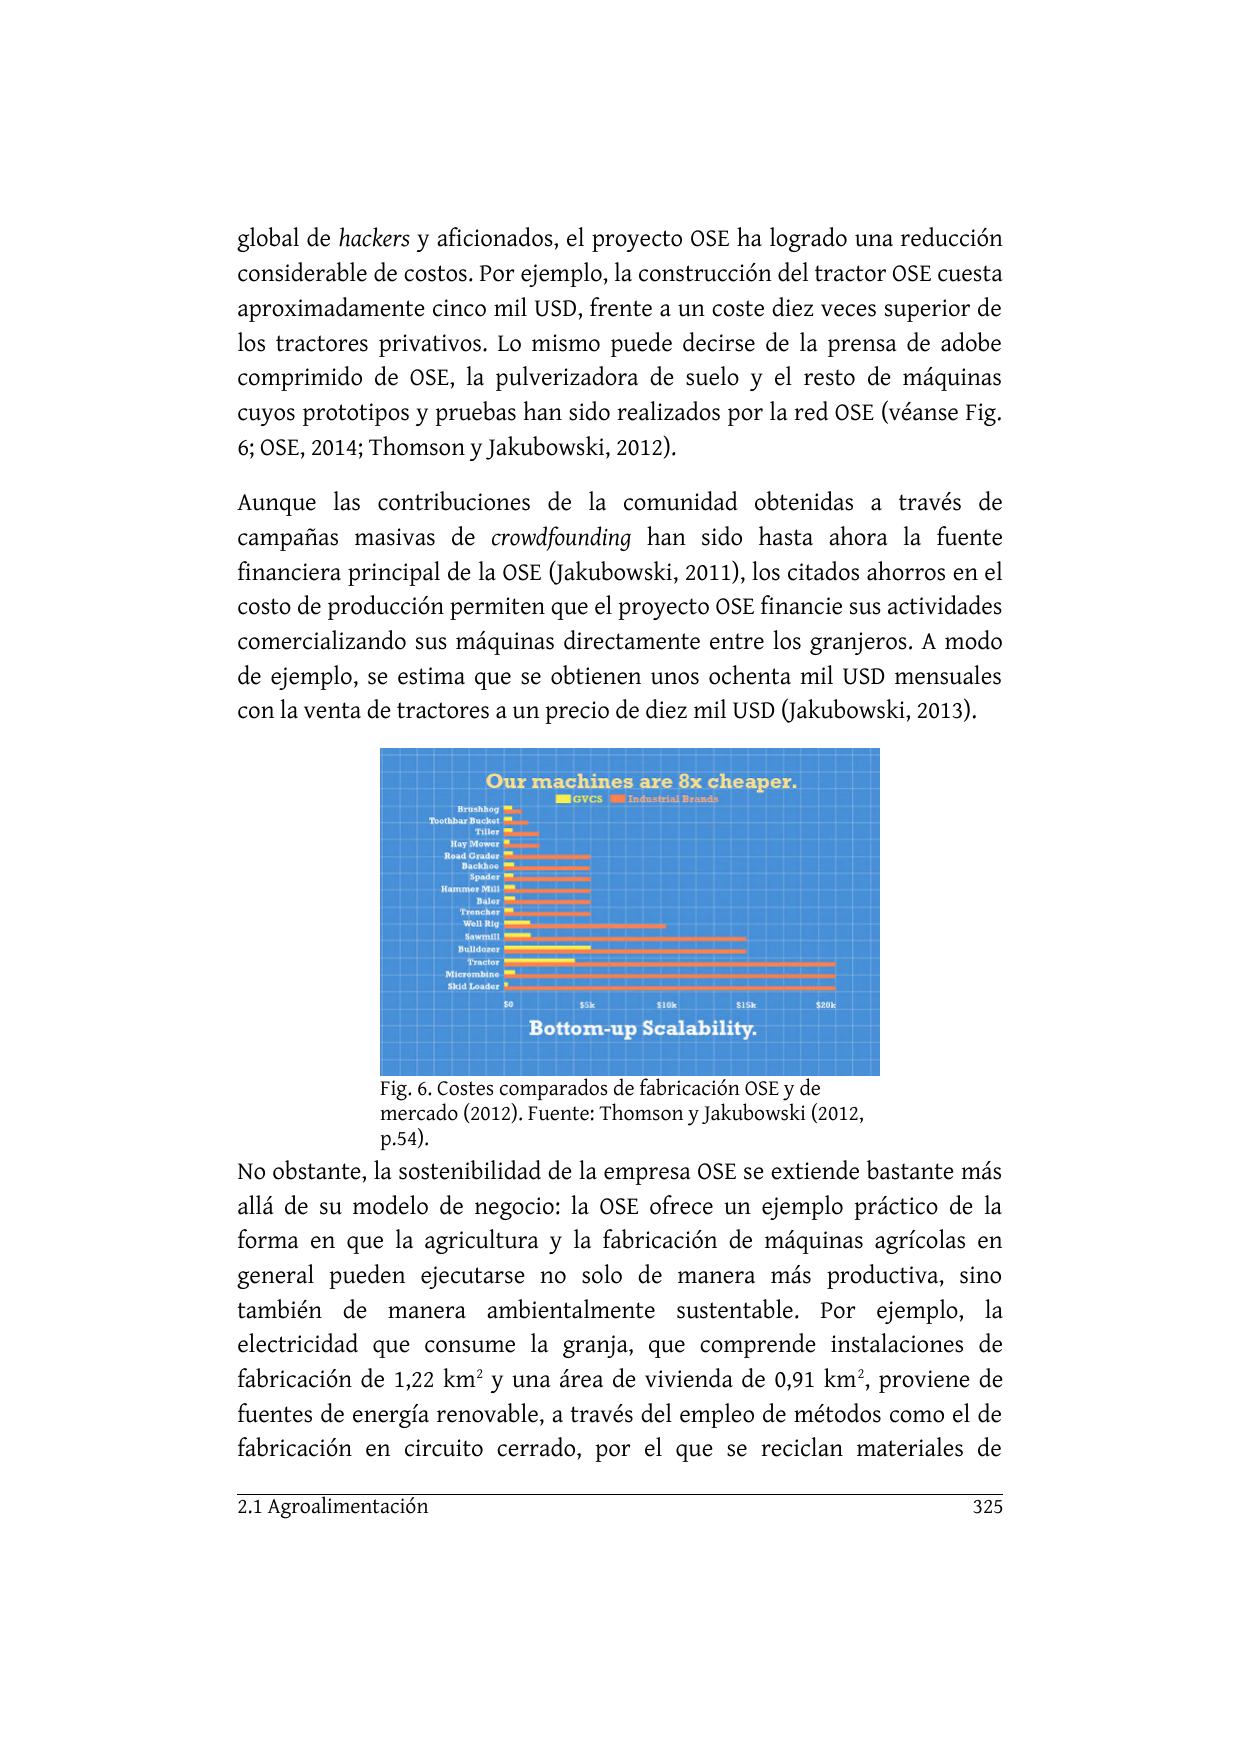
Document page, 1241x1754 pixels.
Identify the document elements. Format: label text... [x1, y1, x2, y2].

text global de hackers y aficionados, el proyecto OSE ha logrado una reducción considerable de costos. Por ejemplo, la construcción del tractor OSE cuesta aproximadamente cinco mil USD, frente a un coste diez veces superior de los tractores privativos. Lo mismo puede decirse de la prensa de adobe comprimido de OSE, la pulverizadora de suelo y el resto de máquinas cuyos prototipos y pruebas han sido realizados por la red OSE (véanse Fig. 6; OSE, 2014; Thomson y Jakubowski, 2012). [237, 225, 1003, 462]
text Aunque las contribuciones de la comunidad obtenidas a través de campañas masivas de crowdfounding han sido hasta ahora la fuente financiera principal de la OSE (Jakubowski, 2011), los citados ahorros en el costo de producción permiten que el proyecto OSE financie sus actividades comercializando sus máquinas directamente entre los granjeros. A modo de ejemplo, se estima que se obtienen unos ochenta mil USD mensuales con la venta de tractores a un precio de diez mil USD (Jakubowski, 2013). [237, 489, 1003, 726]
picture [380, 748, 880, 1076]
text Fig. 6. Costes comparados de fabricación OSE y de mercado (2012). Fuente: Thomson y Jakubowski (2012, p.54). [380, 1076, 880, 1152]
text No obstante, la sostenibilidad de la empresa OSE se extiende bastante más allá de su modelo de negocio: la OSE ofrece un ejemplo práctico de la forma en que la agricultura y la fabricación de máquinas agrícolas en general pueden ejecutarse no solo de manera más productiva, sino también de manera ambientalmente sustentable. Por ejemplo, la electricidad que consume la granja, que comprende instalaciones de fabricación de 1,22 km2 y una área de vivienda de 0,91 km2, proviene de fuentes de energía renovable, a través del empleo de métodos como el de fabricación en circuito cerrado, por el que se reciclan materiales de [237, 753, 1003, 1464]
